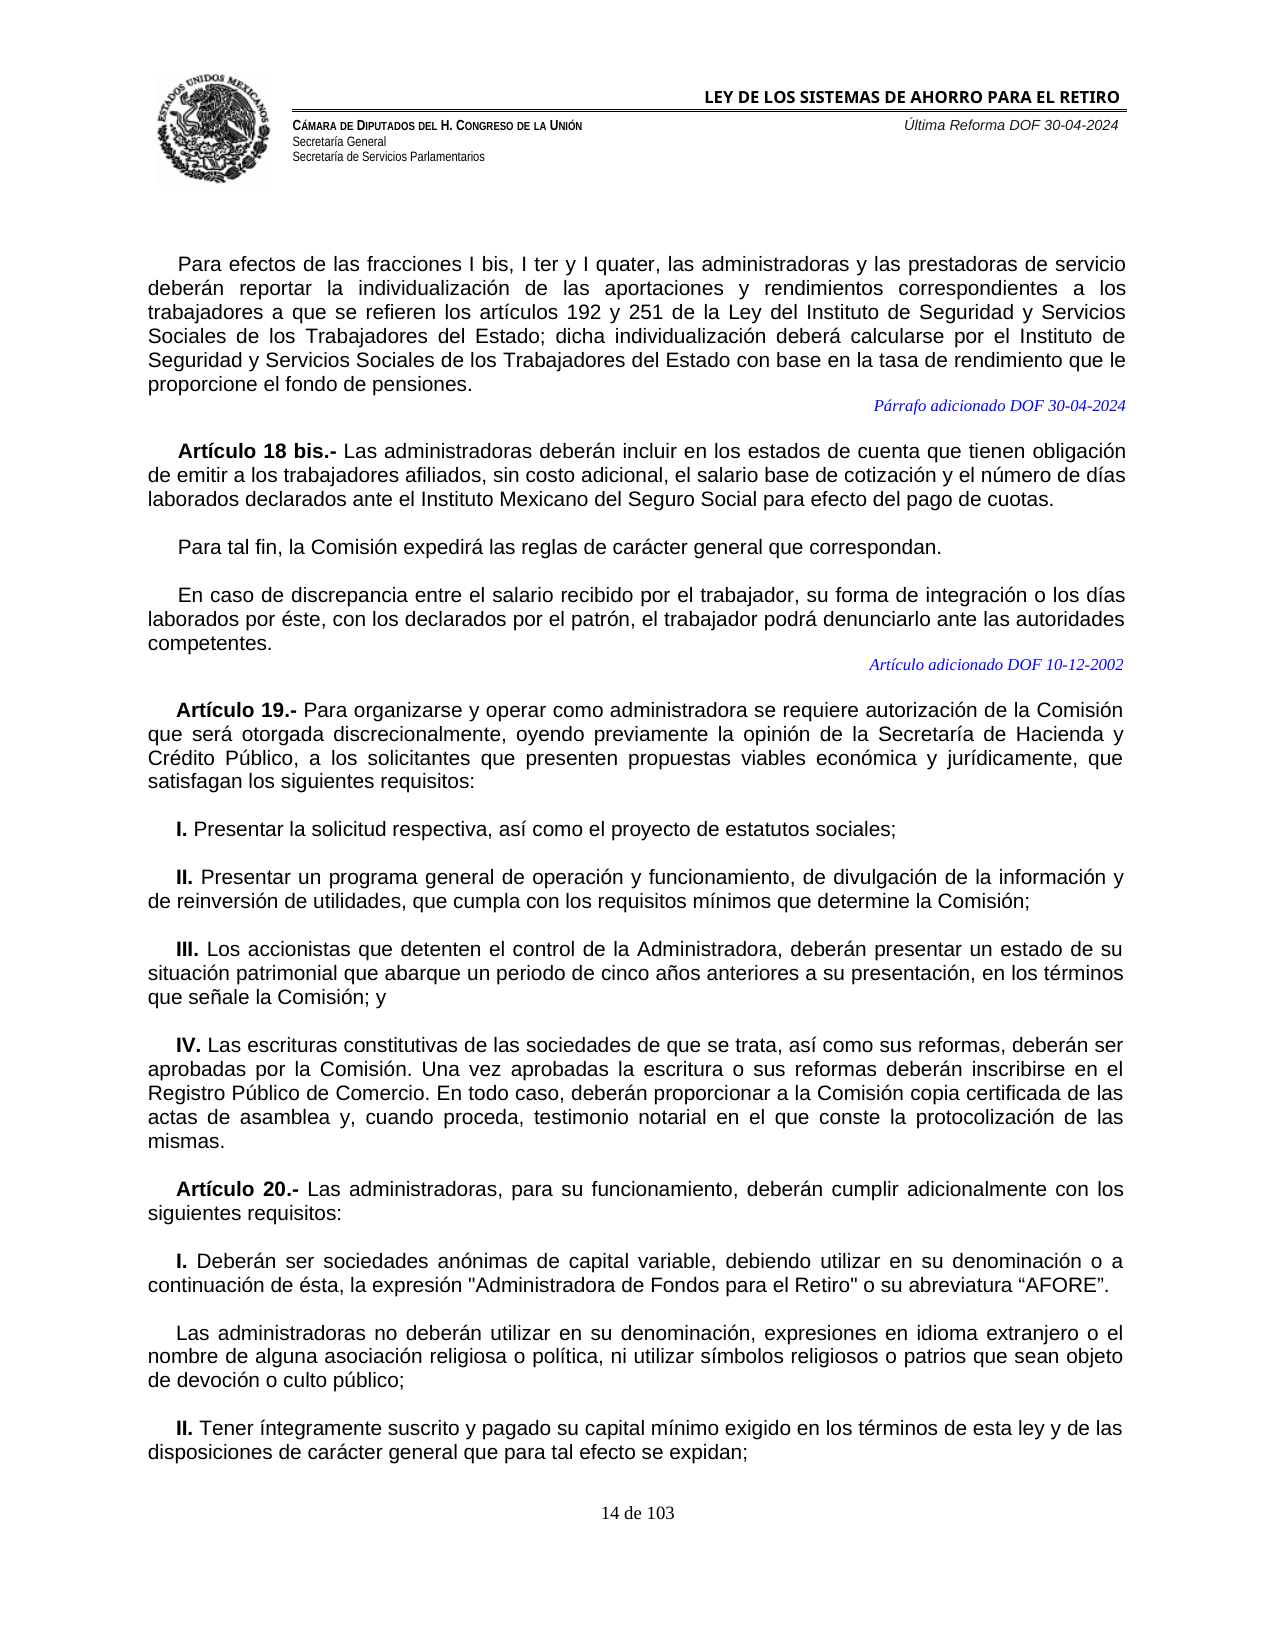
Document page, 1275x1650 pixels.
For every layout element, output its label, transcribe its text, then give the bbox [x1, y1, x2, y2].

text En caso de discrepancia entre el salario recibido por el trabajador, su forma de integración o los días laborados por éste, con los declarados por el patrón, el trabajador podrá denunciarlo ante las autoridades competentes. [148, 582, 1127, 654]
text III. Los accionistas que detenten el control de la Administradora, deberán presentar un estado de su situación patrimonial que abarque un periodo de cinco años anteriores a su presentación, en los términos que señale la Comisión; y [148, 937, 1125, 1009]
text Artículo adicionado DOF 10-12-2002 [148, 654, 1125, 673]
text II. Presentar un programa general de operación y funcionamiento, de divulgación de la información y de reinversión de utilidades, que cumpla con los requisitos mínimos que determine la Comisión; [148, 865, 1125, 913]
text II. Tener íntegramente suscrito y pagado su capital mínimo exigido en los términos de esta ley y de las disposiciones de carácter general que para tal efecto se expidan; [148, 1416, 1125, 1464]
text I. Presentar la solicitud respectiva, así como el proyecto de estatutos sociales; [148, 817, 1125, 841]
text Artículo 20.- Las administradoras, para su funcionamiento, deberán cumplir adicionalmente con los siguientes requisitos: [148, 1177, 1125, 1224]
text Para efectos de las fracciones I bis, I ter y I quater, las administradoras y las prestadoras de servicio deberán reportar la individualización de las aportaciones y rendimientos correspondientes a los trabajadores a que se refieren los artículos 192 y 251 de la Ley del Instituto de Seguridad y Servicios Sociales de los Trabajadores del Estado; dicha individualización deberá calcularse por el Instituto de Seguridad y Servicios Sociales de los Trabajadores del Estado con base en la tasa de rendimiento que le proporcione el fondo de pensiones. [148, 252, 1127, 396]
text Artículo 18 bis.- Las administradoras deberán incluir en los estados de cuenta que tienen obligación de emitir a los trabajadores afiliados, sin costo adicional, el salario base de cotización y el número de días laborados declarados ante el Instituto Mexicano del Seguro Social para efecto del pago de cuotas. [148, 439, 1127, 511]
text Párrafo adicionado DOF 30-04-2024 [148, 396, 1127, 415]
text Artículo 19.- Para organizarse y operar como administradora se requiere autorización de la Comisión que será otorgada discrecionalmente, oyendo previamente la opinión de la Secretaría de Hacienda y Crédito Público, a los solicitantes que presenten propuestas viables económica y jurídicamente, que satisfagan los siguientes requisitos: [148, 697, 1125, 793]
text Las administradoras no deberán utilizar en su denominación, expresiones en idioma extranjero o el nombre de alguna asociación religiosa o política, ni utilizar símbolos religiosos o patrios que sean objeto de devoción o culto público; [148, 1320, 1125, 1392]
text IV. Las escrituras constitutivas de las sociedades de que se trata, así como sus reformas, deberán ser aprobadas por la Comisión. Una vez aprobadas la escritura o sus reformas deberán inscribirse en el Registro Público de Comercio. En todo caso, deberán proporcionar a la Comisión copia certificada de las actas de asamblea y, cuando proceda, testimonio notarial en el que conste la protocolización de las mismas. [148, 1033, 1125, 1153]
text Para tal fin, la Comisión expedirá las reglas de carácter general que correspondan. [148, 534, 1127, 558]
text I. Deberán ser sociedades anónimas de capital variable, debiendo utilizar en su denominación o a continuación de ésta, la expresión "Administradora de Fondos para el Retiro" o su abreviatura “AFORE”. [148, 1248, 1125, 1296]
